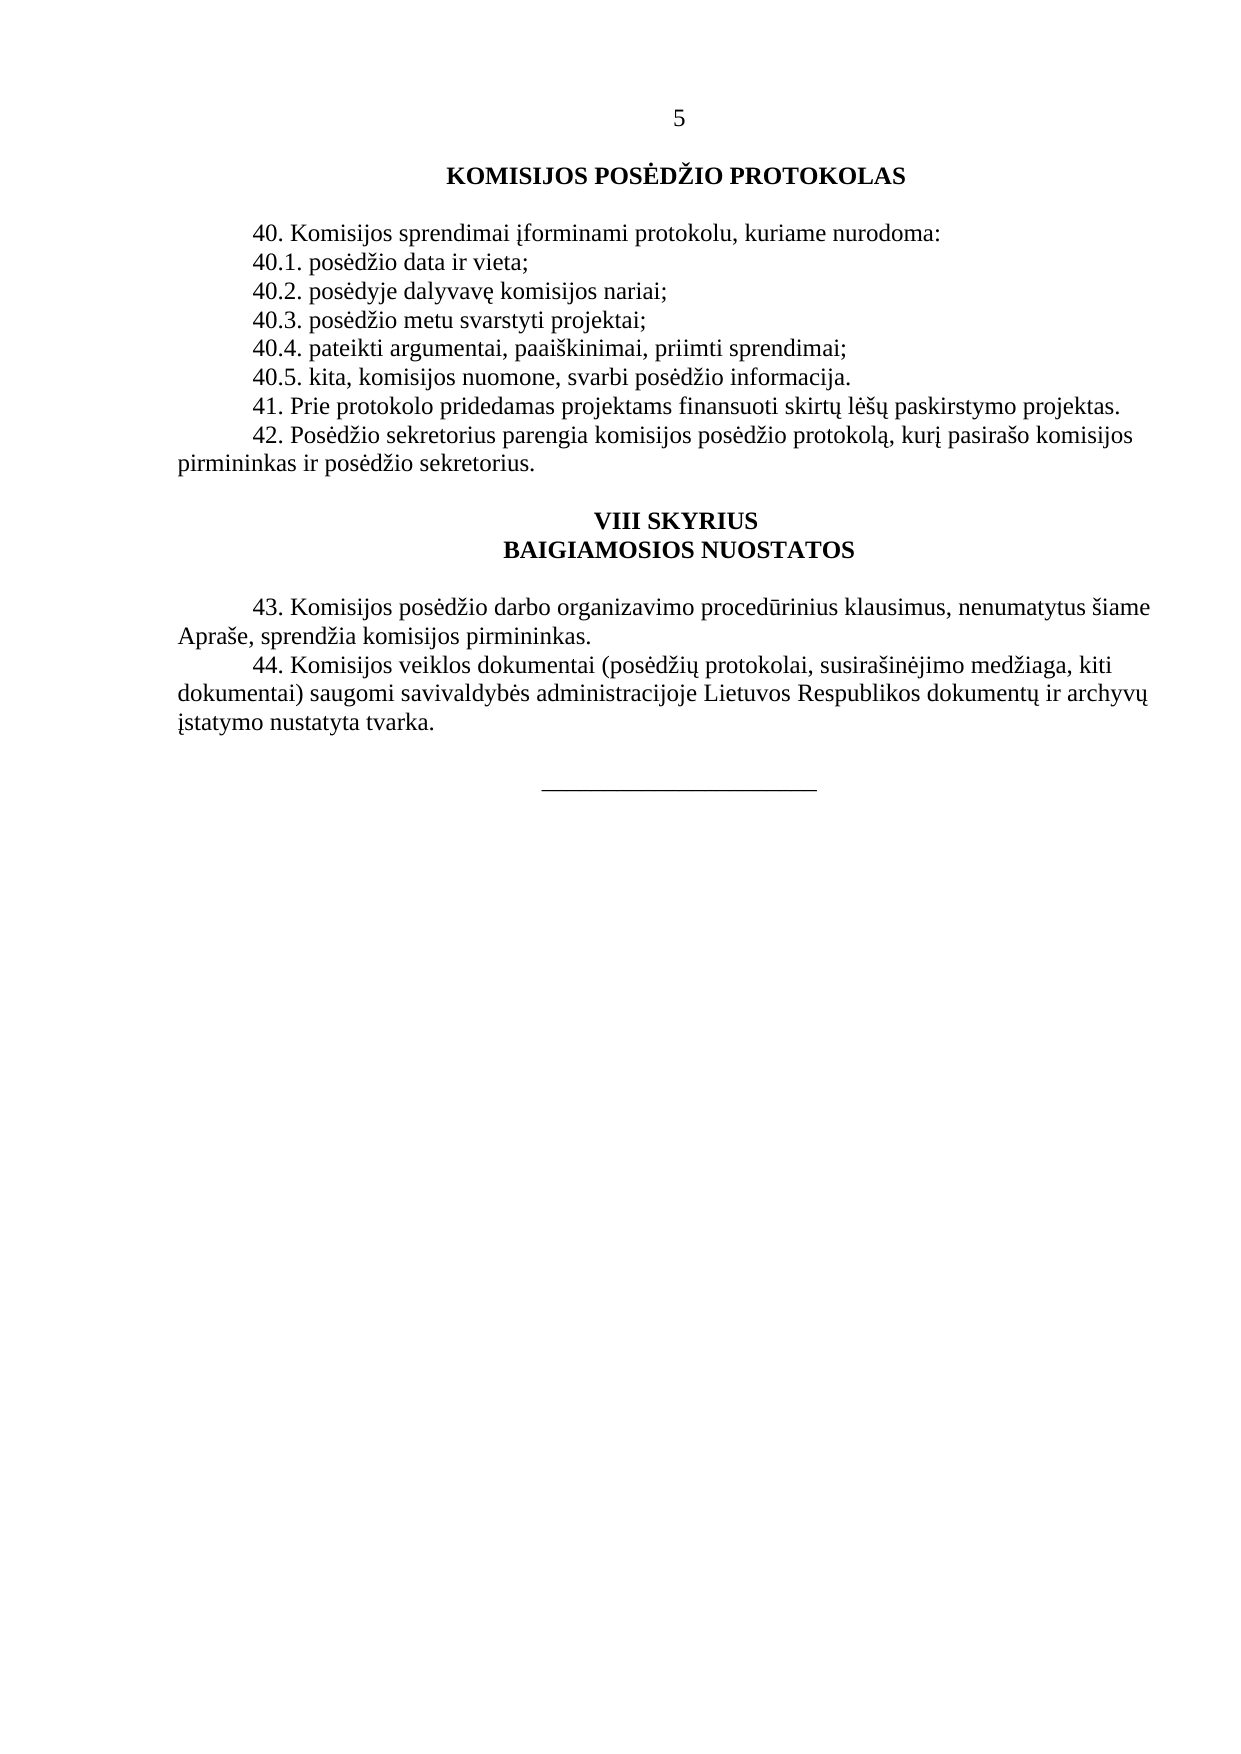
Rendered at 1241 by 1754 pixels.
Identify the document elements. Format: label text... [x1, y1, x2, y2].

text 43. Komisijos posėdžio darbo organizavimo procedūrinius klausimus, nenumatytus šiame Apraše, sprendžia komisijos pirmininkas. [177, 592, 1181, 650]
text 44. Komisijos veiklos dokumentai (posėdžių protokolai, susirašinėjimo medžiaga, kiti dokumentai) saugomi savivaldybės administracijoje Lietuvos Respublikos dokumentų ir archyvų įstatymo nustatyta tvarka. [177, 650, 1181, 736]
text KOMISIJOS POSĖDŽIO PROTOKOLAS [177, 161, 1181, 190]
text 40.2. posėdyje dalyvavę komisijos nariai; [177, 276, 1181, 305]
text 40. Komisijos sprendimai įforminami protokolu, kuriame nurodoma: [177, 218, 1181, 247]
text ______________________ [177, 765, 1181, 793]
text VIII SKYRIUS [177, 506, 1181, 535]
text 40.3. posėdžio metu svarstyti projektai; [177, 305, 1181, 333]
text 42. Posėdžio sekretorius parengia komisijos posėdžio protokolą, kurį pasirašo komisijos pirmininkas ir posėdžio sekretorius. [177, 420, 1181, 477]
text 40.5. kita, komisijos nuomone, svarbi posėdžio informacija. [177, 362, 1181, 391]
text 40.1. posėdžio data ir vieta; [177, 247, 1181, 276]
text 41. Prie protokolo pridedamas projektams finansuoti skirtų lėšų paskirstymo projektas. [177, 391, 1181, 420]
text BAIGIAMOSIOS NUOSTATOS [177, 535, 1181, 563]
text 40.4. pateikti argumentai, paaiškinimai, priimti sprendimai; [177, 333, 1181, 362]
